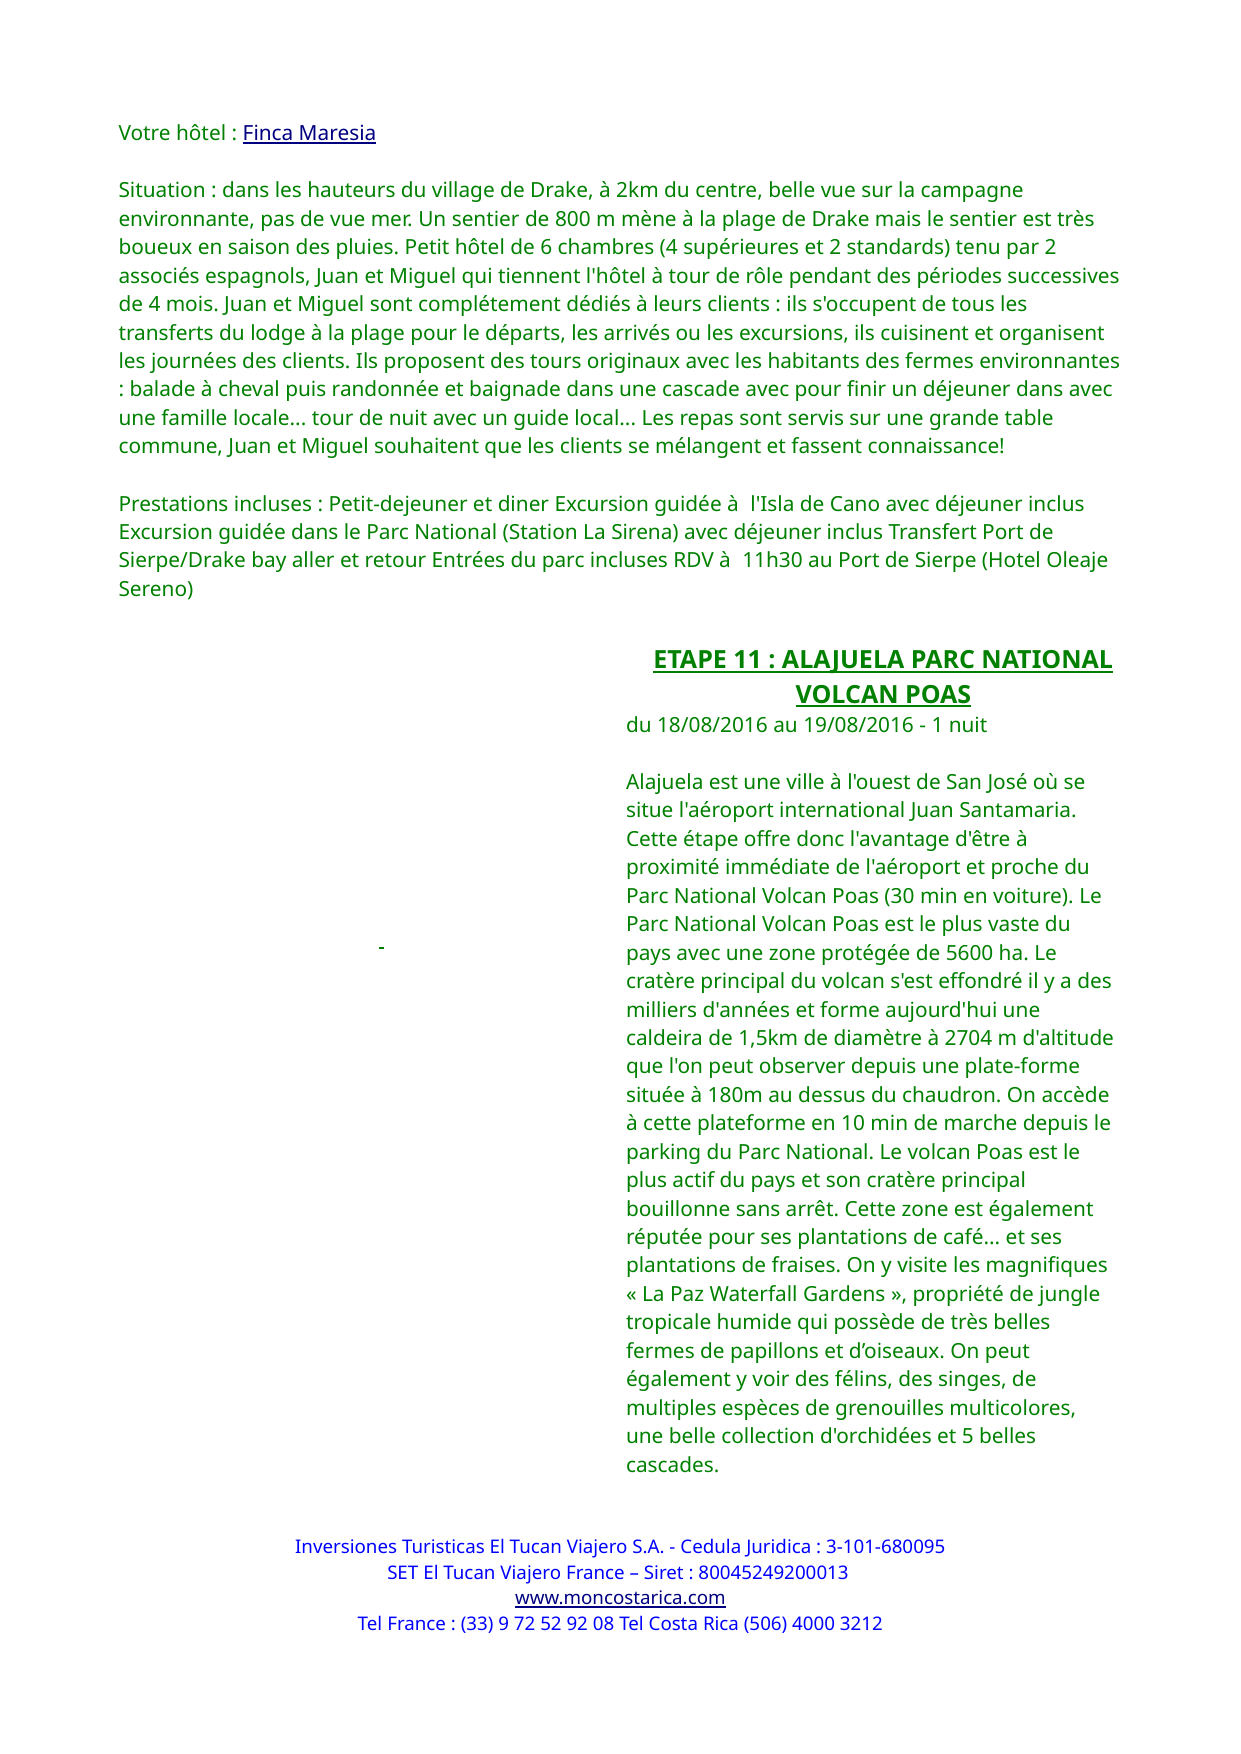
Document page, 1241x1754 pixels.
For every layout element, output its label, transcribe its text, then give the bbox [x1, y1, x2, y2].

text Situation : dans les hauteurs du village de Drake, à 2km du centre, belle vue sur la campagne environnante, pas de vue mer. Un sentier de 800 m mène à la plage de Drake mais le sentier est très boueux en saison des pluies. Petit hôtel de 6 chambres (4 supérieures et 2 standards) tenu par 2 associés espagnols, Juan et Miguel qui tiennent l'hôtel à tour de rôle pendant des périodes successives de 4 mois. Juan et Miguel sont complétement dédiés à leurs clients : ils s'occupent de tous les transferts du lodge à la plage pour le départs, les arrivés ou les excursions, ils cuisinent et organisent les journées des clients. Ils proposent des tours originaux avec les habitants des fermes environnantes : balade à cheval puis randonnée et baignade dans une cascade avec pour finir un déjeuner dans avec une famille locale... tour de nuit avec un guide local... Les repas sont servis sur une grande table commune, Juan et Miguel souhaitent que les clients se mélangent et fassent connaissance! [118, 176, 1122, 460]
text Votre hôtel : Finca Maresia [118, 118, 1122, 147]
table_header ETAPE 11 : ALAJUELA PARC NATIONAL VOLCAN POAS du 18/08/2016 au 19/08/2016 - 1 nuit Alajuela est une ville à l'ouest de San José où se situe l'aéroport international Juan Santamaria. Cette étape offre donc l'avantage d'être à proximité immédiate de l'aéroport et proche du Parc National Volcan Poas (30 min en voiture). Le Parc National Volcan Poas est le plus vaste du pays avec une zone protégée de 5600 ha. Le cratère principal du volcan s'est effondré il y a des milliers d'années et forme aujourd'hui une caldeira de 1,5km de diamètre à 2704 m d'altitude que l'on peut observer depuis une plate-forme située à 180m au dessus du chaudron. On accède à cette plateforme en 10 min de marche depuis le parking du Parc National. Le volcan Poas est le plus actif du pays et son cratère principal bouillonne sans arrêt. Cette zone est également réputée pour ses plantations de café... et ses plantations de fraises. On y visite les magnifiques « La Paz Waterfall Gardens », propriété de jungle tropicale humide qui possède de très belles fermes de papillons et d’oiseaux. On peut également y voir des félins, des singes, de multiples espèces de grenouilles multicolores, une belle collection d'orchidées et 5 belles cascades. [620, 636, 1122, 1484]
text Prestations incluses : Petit-dejeuner et diner Excursion guidée à l'Isla de Cano avec déjeuner inclus Excursion guidée dans le Parc National (Station La Sirena) avec déjeuner inclus Transfert Port de Sierpe/Drake bay aller et retour Entrées du parc incluses RDV à 11h30 au Port de Sierpe (Hotel Oleaje Sereno) [118, 489, 1122, 602]
table_header [118, 636, 620, 1484]
